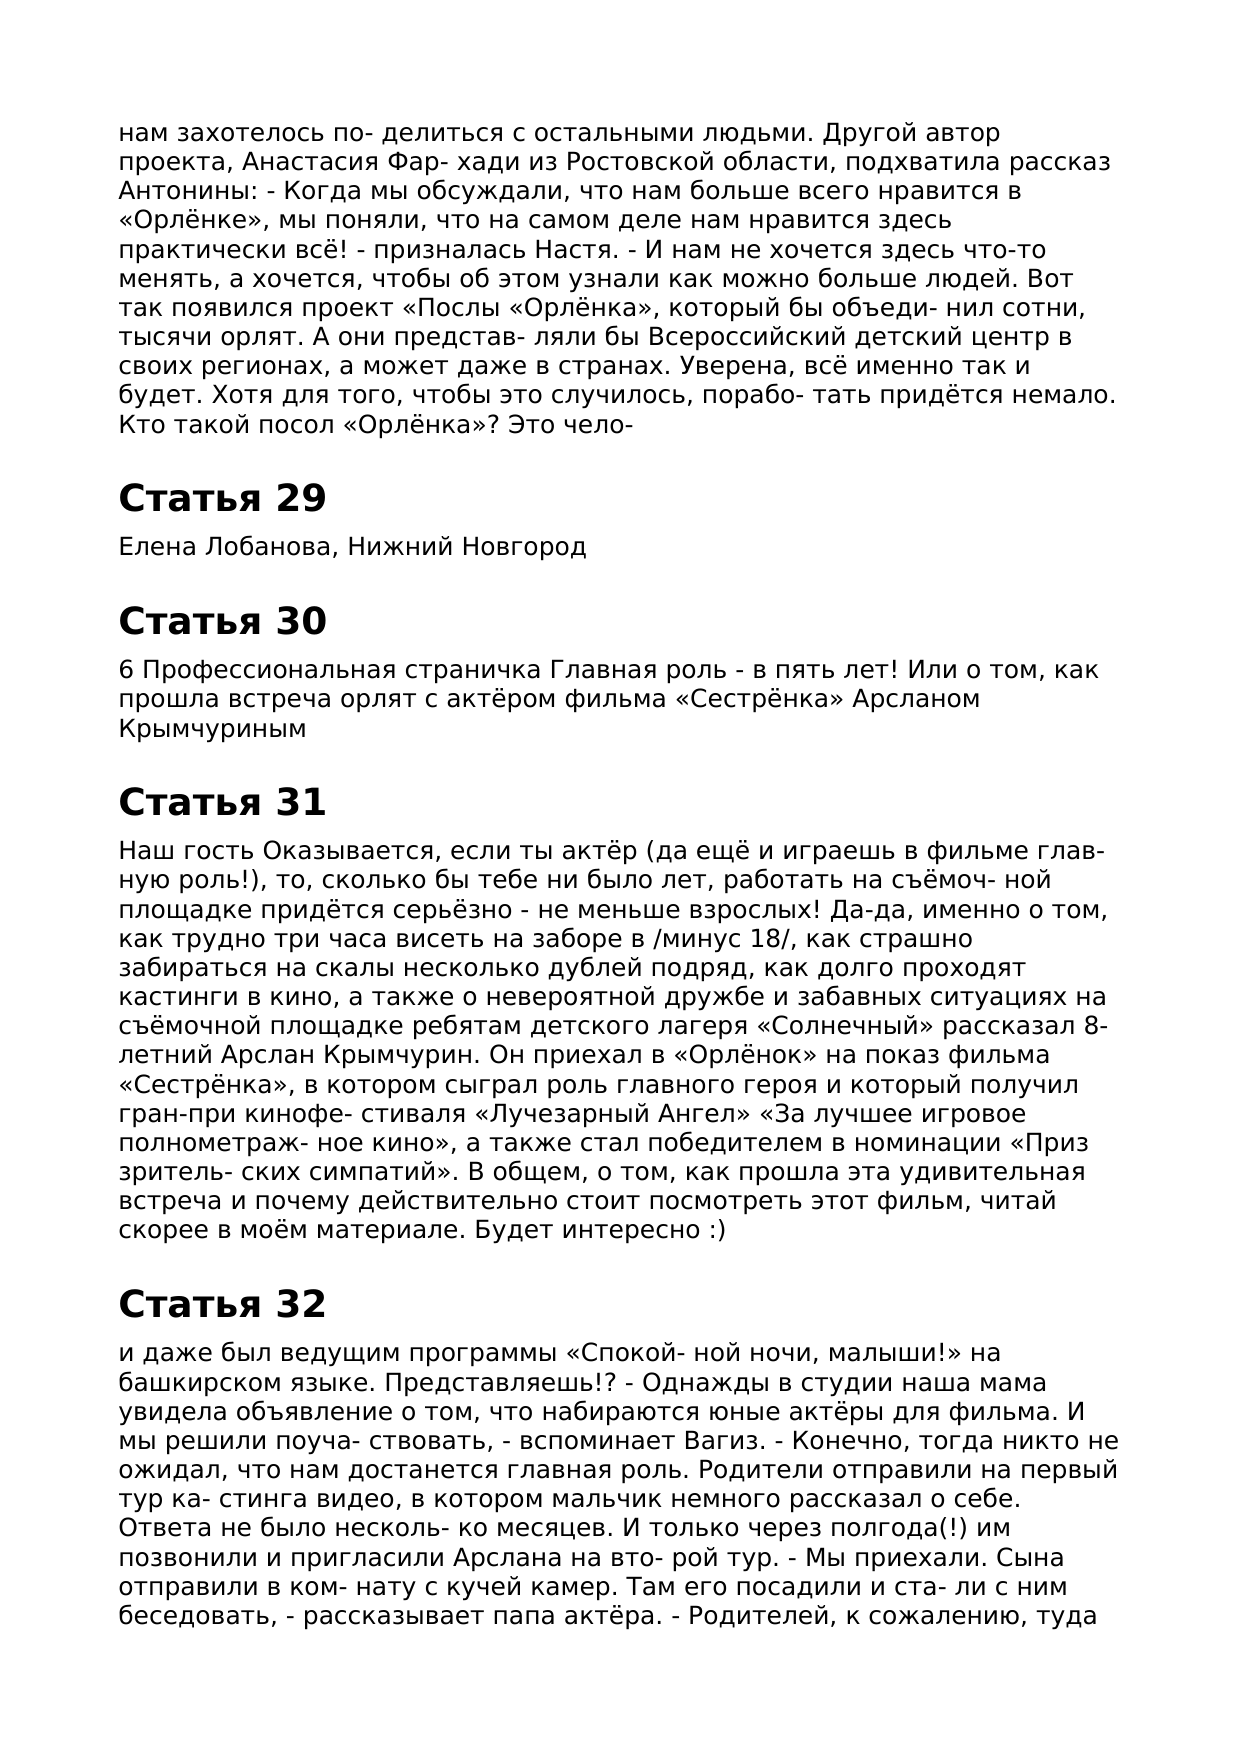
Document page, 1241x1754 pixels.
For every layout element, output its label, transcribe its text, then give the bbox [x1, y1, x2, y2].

subtitle Статья 30 [118, 599, 1122, 643]
subtitle Статья 31 [118, 780, 1122, 824]
text Наш гость Оказывается, если ты актёр (да ещё и играешь в фильме глав- ную роль!), то, сколько бы тебе ни было лет, работать на съёмоч- ной площадке придётся серьёзно - не меньше взрослых! Да-да, именно о том, как трудно три часа висеть на заборе в /минус 18/, как страшно забираться на скалы несколько дублей подряд, как долго проходят кастинги в кино, а также о невероятной дружбе и забавных ситуациях на съёмочной площадке ребятам детского лагеря «Солнечный» рассказал 8-летний Арслан Крымчурин. Он приехал в «Орлёнок» на показ фильма «Сестрёнка», в котором сыграл роль главного героя и который получил гран-при кинофе- стиваля «Лучезарный Ангел» «За лучшее игровое полнометраж- ное кино», а также стал победителем в номинации «Приз зритель- ских симпатий». В общем, о том, как прошла эта удивительная встреча и почему действительно стоит посмотреть этот фильм, читай скорее в моём материале. Будет интересно :) [118, 837, 1122, 1245]
text нам захотелось по- делиться с остальными людьми. Другой автор проекта, Анастасия Фар- хади из Ростовской области, подхватила рассказ Антонины: - Когда мы обсуждали, что нам больше всего нравится в «Орлёнке», мы поняли, что на самом деле нам нравится здесь практически всё! - призналась Настя. - И нам не хочется здесь что-то менять, а хочется, чтобы об этом узнали как можно больше людей. Вот так появился проект «Послы «Орлёнка», который бы объеди- нил сотни, тысячи орлят. А они представ- ляли бы Всероссийский детский центр в своих регионах, а может даже в странах. Уверена, всё именно так и будет. Хотя для того, чтобы это случилось, порабо- тать придётся немало. Кто такой посол «Орлёнка»? Это чело- [118, 118, 1122, 439]
subtitle Статья 29 [118, 476, 1122, 520]
text 6 Профессиональная страничка Главная роль - в пять лет! Или о том, как прошла встреча орлят с актёром фильма «Сестрёнка» Арсланом Крымчуриным [118, 655, 1122, 743]
text и даже был ведущим программы «Спокой- ной ночи, малыши!» на башкирском языке. Представляешь!? - Однажды в студии наша мама увидела объявление о том, что набираются юные актёры для фильма. И мы решили поуча- ствовать, - вспоминает Вагиз. - Конечно, тогда никто не ожидал, что нам достанется главная роль. Родители отправили на первый тур ка- стинга видео, в котором мальчик немного рассказал о себе. Ответа не было несколь- ко месяцев. И только через полгода(!) им позвонили и пригласили Арслана на вто- рой тур. - Мы приехали. Сына отправили в ком- нату с кучей камер. Там его посадили и ста- ли с ним беседовать, - рассказывает папа актёра. - Родителей, к сожалению, туда [118, 1338, 1122, 1630]
subtitle Статья 32 [118, 1282, 1122, 1326]
text Елена Лобанова, Нижний Новгород [118, 533, 1122, 562]
